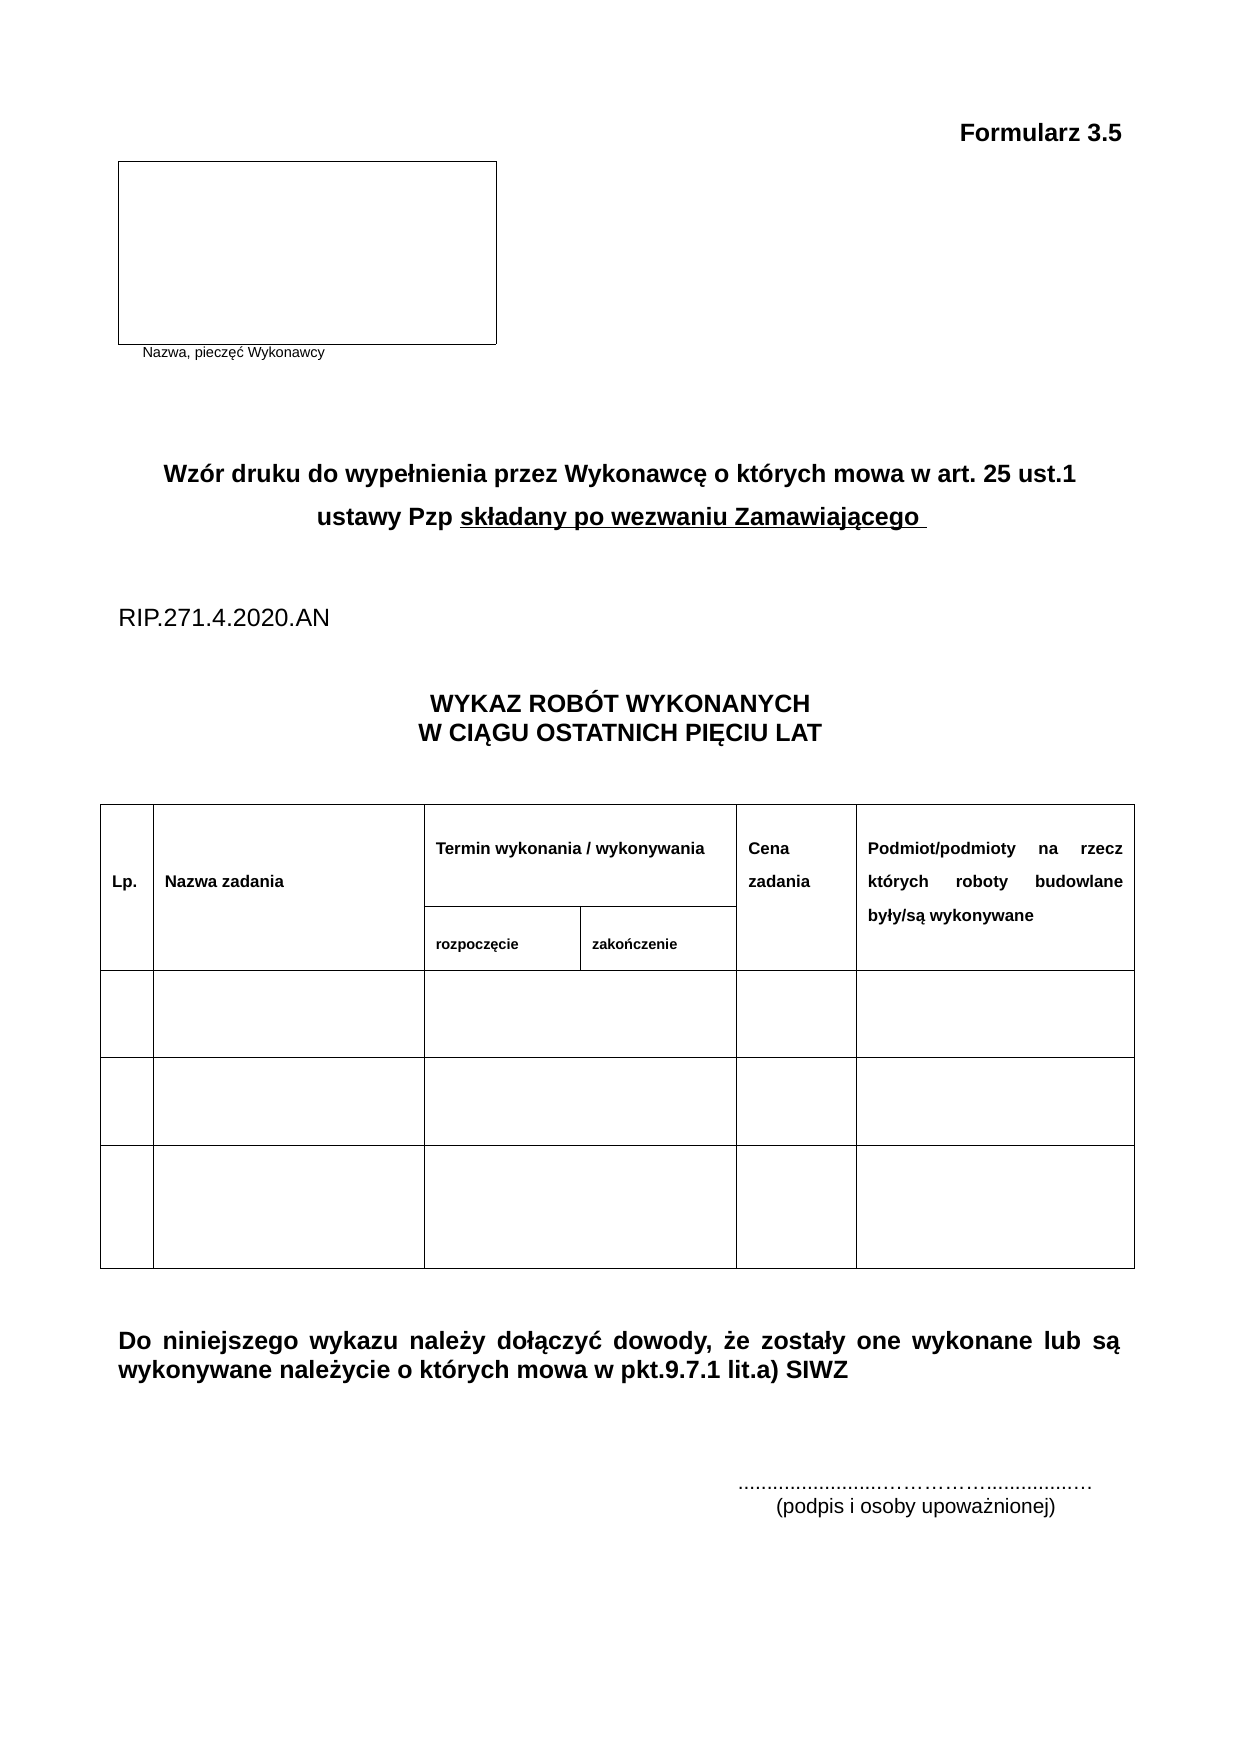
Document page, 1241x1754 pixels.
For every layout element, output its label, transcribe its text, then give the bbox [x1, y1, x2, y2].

table_cell [154, 971, 424, 1057]
table_header [119, 162, 496, 344]
table_header Cena zadania [737, 805, 856, 970]
table_cell [737, 1146, 856, 1267]
text (podpis i osoby upoważnionej) [118, 1494, 1122, 1518]
table_cell [737, 1058, 856, 1144]
table_cell [101, 1058, 153, 1144]
table_header Podmiot/podmioty na rzecz których roboty budowlane były/są wykonywane [857, 805, 1134, 970]
table_cell [857, 1146, 1134, 1267]
table_cell [857, 971, 1134, 1057]
table_cell [425, 1058, 736, 1144]
text RIP.271.4.2020.AN [118, 603, 1122, 632]
table_cell [154, 1058, 424, 1144]
table_header Termin wykonania / wykonywania [425, 805, 736, 906]
table_cell [737, 971, 856, 1057]
table_cell [425, 1146, 736, 1267]
text .........................……………...............… [118, 1470, 1122, 1494]
table_cell [101, 971, 153, 1057]
text Nazwa, pieczęć Wykonawcy [118, 344, 1122, 373]
text WYKAZ ROBÓT WYKONANYCH [118, 689, 1122, 718]
table_cell zakończenie [581, 907, 736, 970]
text W CIĄGU OSTATNICH PIĘCIU LAT [118, 718, 1122, 747]
table_cell rozpoczęcie [425, 907, 580, 970]
table_cell [425, 971, 736, 1057]
text Wzór druku do wypełnienia przez Wykonawcę o których mowa w art. 25 ust.1 ustawy Pzp składany po wezwaniu Zamawiającego [118, 459, 1122, 531]
table_cell [154, 1146, 424, 1267]
table_cell [101, 1146, 153, 1267]
table_header Nazwa zadania [154, 805, 424, 970]
table_header Lp. [101, 805, 153, 970]
table_cell [857, 1058, 1134, 1144]
text Formularz 3.5 [118, 118, 1122, 147]
text Do niniejszego wykazu należy dołączyć dowody, że zostały one wykonane lub są wykonywane należycie o których mowa w pkt.9.7.1 lit.a) SIWZ [118, 1326, 1122, 1383]
